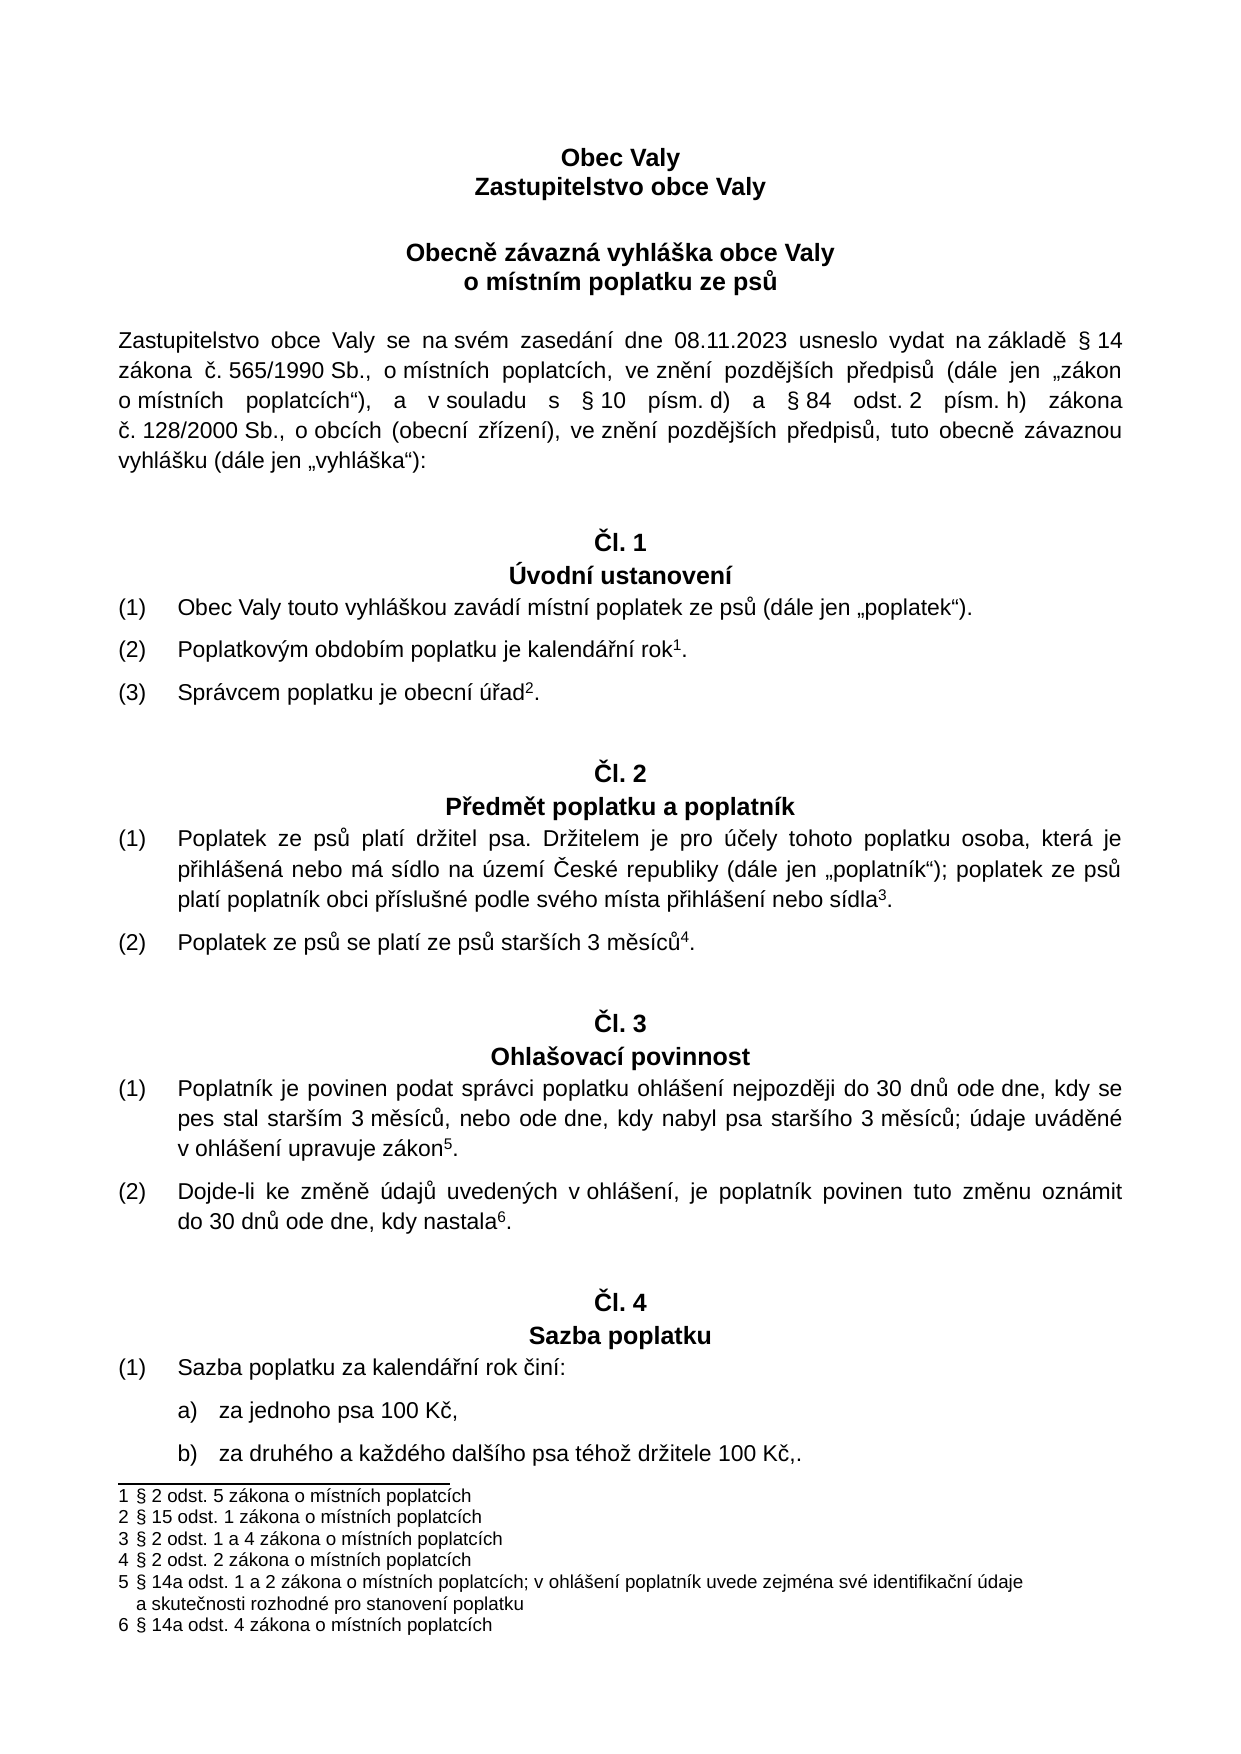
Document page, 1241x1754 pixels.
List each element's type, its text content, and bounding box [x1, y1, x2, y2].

list § 2 odst. 2 zákona o místních poplatcích [118, 1549, 1122, 1571]
list Poplatkovým obdobím poplatku je kalendářní rok. [118, 636, 1122, 663]
list Poplatek ze psů platí držitel psa. Držitelem je pro účely tohoto poplatku osoba, která je přihlášená nebo má sídlo na území České republiky (dále jen „poplatník“); poplatek ze psů platí poplatník obci příslušné podle svého místa přihlášení nebo sídla. [118, 825, 1122, 912]
list Sazba poplatku za kalendářní rok činí: [118, 1354, 1122, 1381]
text Zastupitelstvo obce Valy se na svém zasedání dne 08.11.2023 usneslo vydat na základě § 14 zákona č. 565/1990 Sb., o místních poplatcích, ve znění pozdějších předpisů (dále jen „zákon o místních poplatcích“), a v souladu s § 10 písm. d) a § 84 odst. 2 písm. h) zákona č. 128/2000 Sb., o obcích (obecní zřízení), ve znění pozdějších předpisů, tuto obecně závaznou vyhlášku (dále jen „vyhláška“): [118, 327, 1122, 474]
list Poplatník je povinen podat správci poplatku ohlášení nejpozději do 30 dnů ode dne, kdy se pes stal starším 3 měsíců, nebo ode dne, kdy nabyl psa staršího 3 měsíců; údaje uváděné v ohlášení upravuje zákon. [118, 1075, 1122, 1162]
list za jednoho psa 100 Kč, [177, 1397, 1122, 1423]
list § 14a odst. 4 zákona o místních poplatcích [118, 1614, 1122, 1635]
list § 2 odst. 5 zákona o místních poplatcích [118, 1484, 1122, 1506]
list Dojde-li ke změně údajů uvedených v ohlášení, je poplatník povinen tuto změnu oznámit do 30 dnů ode dne, kdy nastala. [118, 1178, 1122, 1234]
list Poplatek ze psů se platí ze psů starších 3 měsíců. [118, 928, 1122, 955]
subtitle Čl. 3 Ohlašovací povinnost [118, 1009, 1122, 1071]
list § 2 odst. 1 a 4 zákona o místních poplatcích [118, 1528, 1122, 1549]
list Obec Valy touto vyhláškou zavádí místní poplatek ze psů (dále jen „poplatek“). [118, 594, 1122, 620]
subtitle Čl. 2 Předmět poplatku a poplatník [118, 759, 1122, 821]
subtitle Čl. 1 Úvodní ustanovení [118, 528, 1122, 589]
subtitle Obecně závazná vyhláška obce Valy o místním poplatku ze psů [118, 238, 1122, 295]
list za druhého a každého dalšího psa téhož držitele 100 Kč,. [177, 1440, 1122, 1466]
list Správcem poplatku je obecní úřad. [118, 679, 1122, 706]
list § 14a odst. 1 a 2 zákona o místních poplatcích; v ohlášení poplatník uvede zejména své identifikační údaje a skutečnosti rozhodné pro stanovení poplatku [118, 1571, 1122, 1614]
text Obec Valy Zastupitelstvo obce Valy [118, 143, 1122, 201]
list § 15 odst. 1 zákona o místních poplatcích [118, 1506, 1122, 1528]
subtitle Čl. 4 Sazba poplatku [118, 1288, 1122, 1350]
